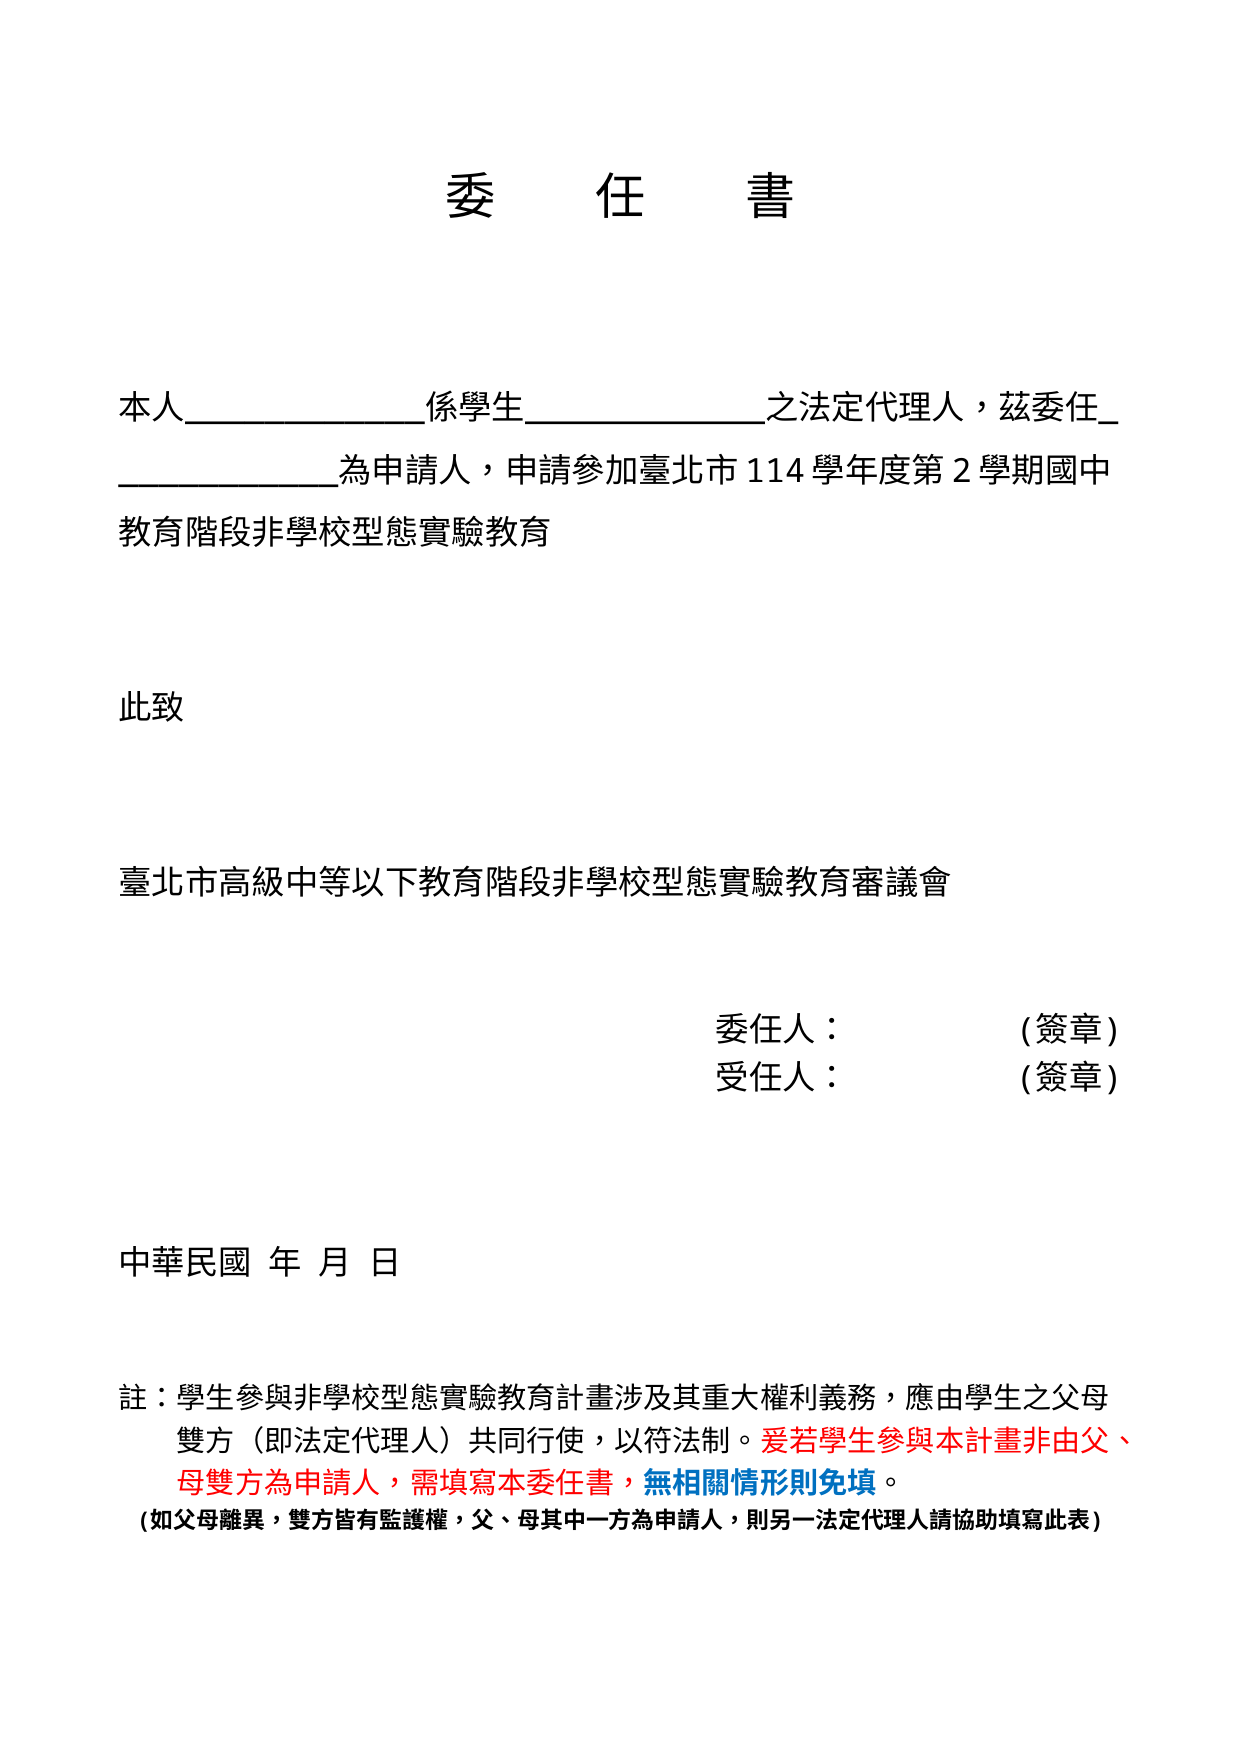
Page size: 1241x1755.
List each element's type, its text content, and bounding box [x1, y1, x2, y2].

text 本人____________係學生____________之法定代理人，茲委任____________為申請人，申請參加臺北市114學年度第2學期國中教育階段非學校型態實驗教育 [118, 363, 1122, 551]
text 註：學生參與非學校型態實驗教育計畫涉及其重大權利義務，應由學生之父母雙方（即法定代理人）共同行使，以符法制。爰若學生參與本計畫非由父、母雙方為申請人，需填寫本委任書，無相關情形則免填。 [118, 1375, 1122, 1502]
text 此致 [118, 663, 1122, 726]
text 受任人： (簽章) [118, 1051, 1122, 1099]
text 委 任 書 [118, 120, 1122, 245]
text 臺北市高級中等以下教育階段非學校型態實驗教育審議會 [118, 838, 1122, 901]
text (如父母離異，雙方皆有監護權，父、母其中一方為申請人，則另一法定代理人請協助填寫此表) [118, 1502, 1122, 1535]
text 中華民國 年 月 日 [118, 1236, 1122, 1284]
text 委任人： (簽章) [118, 1003, 1122, 1051]
